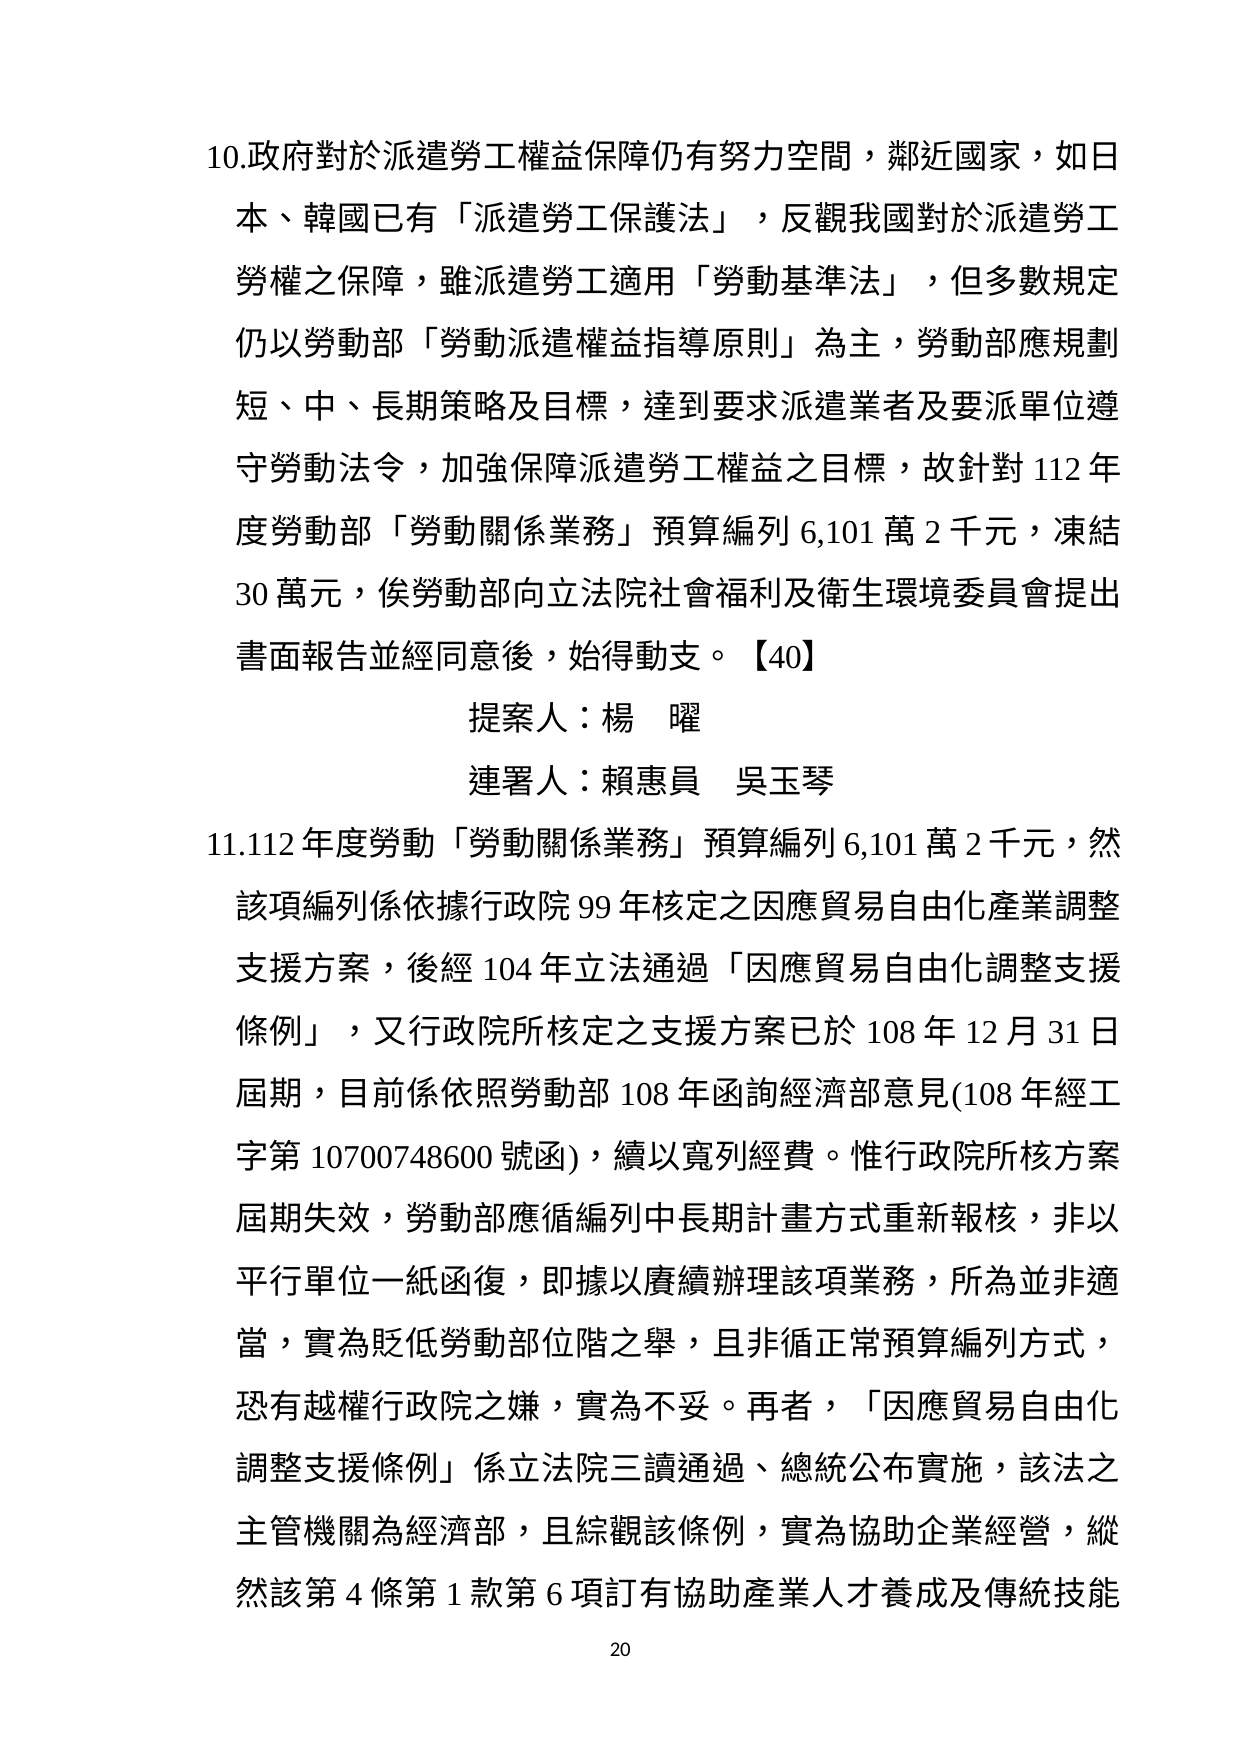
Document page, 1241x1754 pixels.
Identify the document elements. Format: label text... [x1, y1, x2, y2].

text 提案人：楊 曜 [468, 675, 1122, 737]
text 連署人：賴惠員 吳玉琴 [468, 737, 1122, 800]
text 10.政府對於派遣勞工權益保障仍有努力空間，鄰近國家，如日本、韓國已有「派遣勞工保護法」，反觀我國對於派遣勞工勞權之保障，雖派遣勞工適用「勞動基準法」，但多數規定仍以勞動部「勞動派遣權益指導原則」為主，勞動部應規劃短、中、長期策略及目標，達到要求派遣業者及要派單位遵守勞動法令，加強保障派遣勞工權益之目標，故針對112年度勞動部「勞動關係業務」預算編列6,101萬2千元，凍結30萬元，俟勞動部向立法院社會福利及衛生環境委員會提出書面報告並經同意後，始得動支。【40】 [206, 112, 1122, 675]
text 11.112年度勞動「勞動關係業務」預算編列6,101萬2千元，然該項編列係依據行政院99年核定之因應貿易自由化產業調整支援方案，後經104年立法通過「因應貿易自由化調整支援條例」，又行政院所核定之支援方案已於108年12月31日屆期，目前係依照勞動部108年函詢經濟部意見(108年經工字第10700748600號函)，續以寬列經費。惟行政院所核方案屆期失效，勞動部應循編列中長期計畫方式重新報核，非以平行單位一紙函復，即據以賡續辦理該項業務，所為並非適當，實為貶低勞動部位階之舉，且非循正常預算編列方式，恐有越權行政院之嫌，實為不妥。再者，「因應貿易自由化調整支援條例」係立法院三讀通過、總統公布實施，該法之主管機關為經濟部，且綜觀該條例，實為協助企業經營，縱然該第4條第1款第6項訂有協助產業人才養成及傳統技能之傳承，然該法並未授權勞動主管機關得據以編列經費辦理是項業務，僅於第5條規範各主管機關得運用編列之預算、經費等購置軟硬體設施，故立法者授權明確，未有模糊空間。然若勞動部針對貿易自由化對勞工產生之影響及輔導，確有需要編列預算為之，實應循正常修法程序，修訂該條例，使其已臻明確，或循報院核定中長程計劃為之，而非逕以一紙公文，漠視立法者意旨、規避政策管考及檢討。對於勞動部該項預算之編列，已然破壞權力分立原則、無視行政倫理規範、規避上級及外部機關之監督，實為不妥。爰針對是項預算凍結30萬元，俟勞動部向立法院社會福利及衛生環境委員會提出書面報告並經同意後，始得動支。【41】 [206, 800, 1122, 1612]
